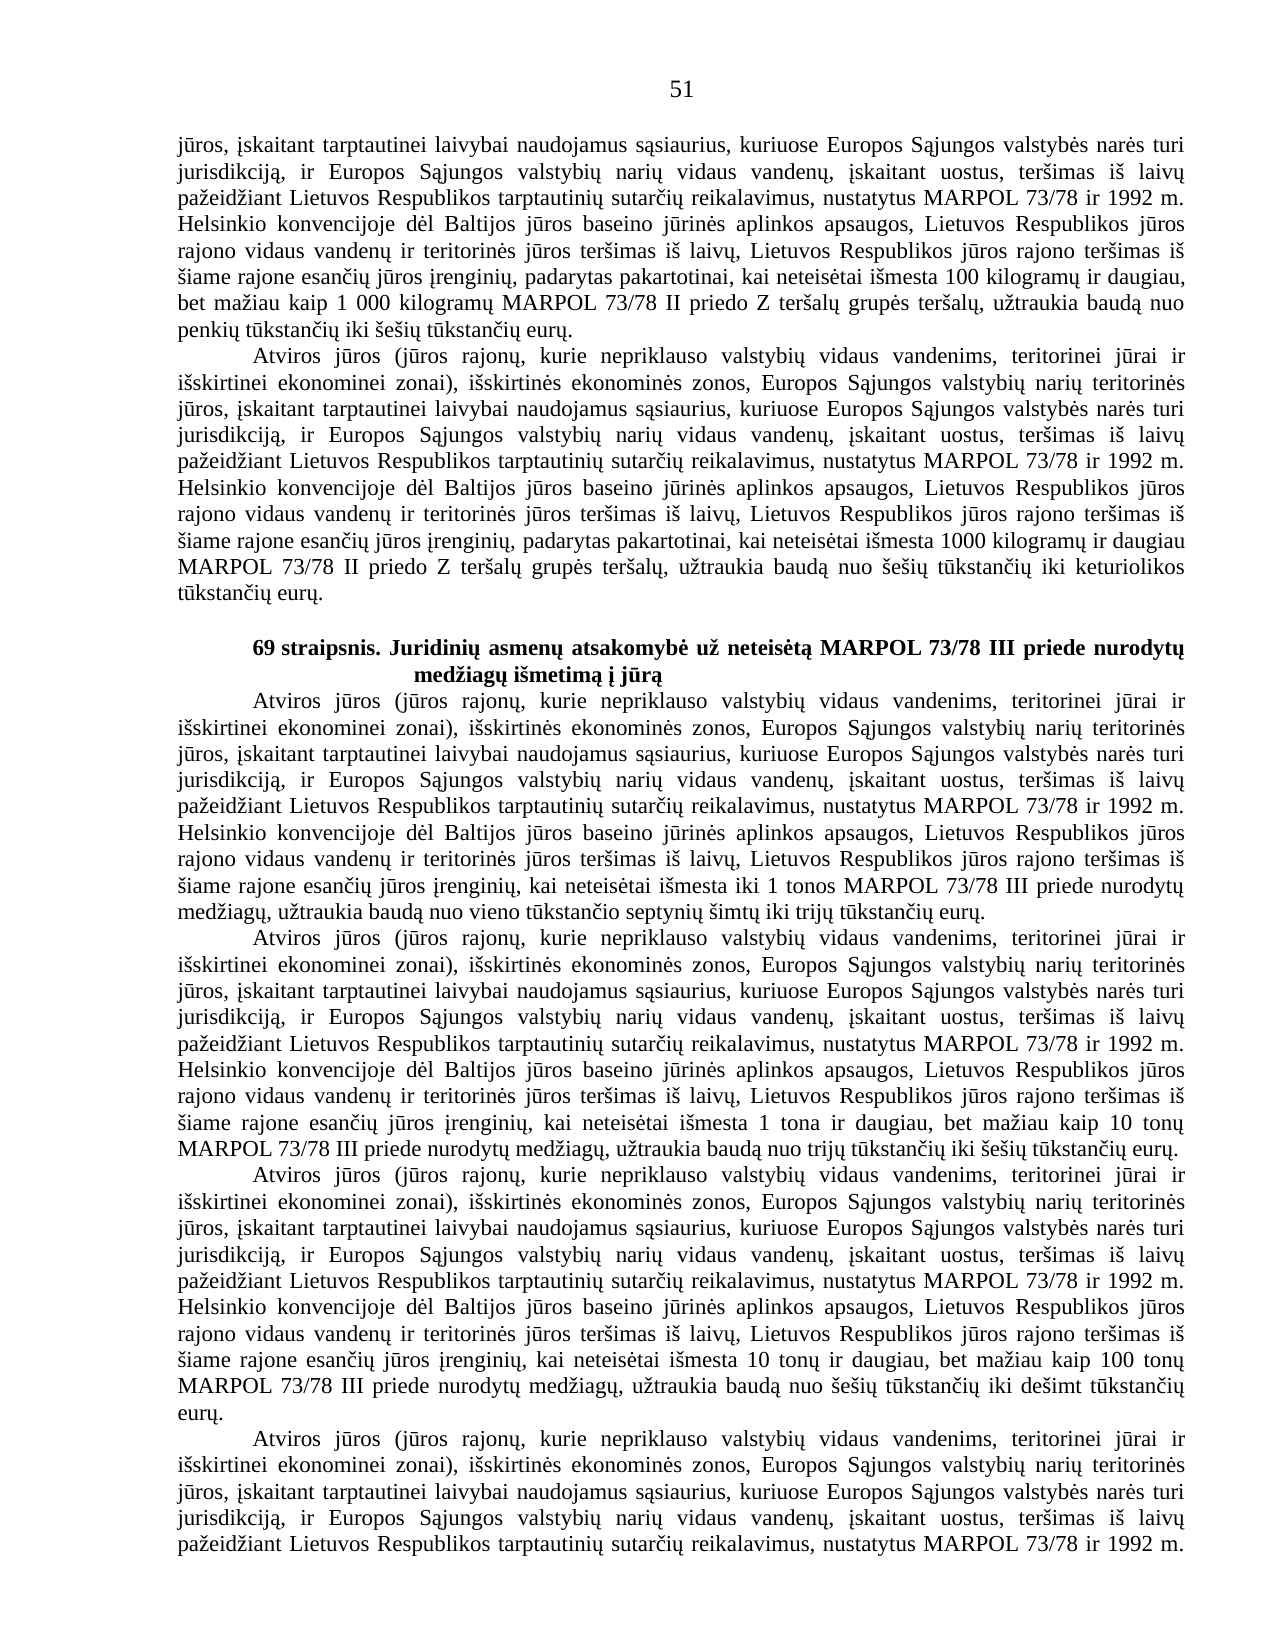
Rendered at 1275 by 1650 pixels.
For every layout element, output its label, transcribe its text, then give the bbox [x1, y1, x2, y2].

text Atviros jūros (jūros rajonų, kurie nepriklauso valstybių vidaus vandenims, teritorinei jūrai ir išskirtinei ekonominei zonai), išskirtinės ekonominės zonos, Europos Sąjungos valstybių narių teritorinės jūros, įskaitant tarptautinei laivybai naudojamus sąsiaurius, kuriuose Europos Sąjungos valstybės narės turi jurisdikciją, ir Europos Sąjungos valstybių narių vidaus vandenų, įskaitant uostus, teršimas iš laivų pažeidžiant Lietuvos Respublikos tarptautinių sutarčių reikalavimus, nustatytus MARPOL 73/78 ir 1992 m. Helsinkio konvencijoje dėl Baltijos jūros baseino jūrinės aplinkos apsaugos, Lietuvos Respublikos jūros rajono vidaus vandenų ir teritorinės jūros teršimas iš laivų, Lietuvos Respublikos jūros rajono teršimas iš šiame rajone esančių jūros įrenginių, kai neteisėtai išmesta 1 tona ir daugiau, bet mažiau kaip 10 tonų MARPOL 73/78 III priede nurodytų medžiagų, užtraukia baudą nuo trijų tūkstančių iki šešių tūkstančių eurų. [177, 924, 1186, 1162]
text Atviros jūros (jūros rajonų, kurie nepriklauso valstybių vidaus vandenims, teritorinei jūrai ir išskirtinei ekonominei zonai), išskirtinės ekonominės zonos, Europos Sąjungos valstybių narių teritorinės jūros, įskaitant tarptautinei laivybai naudojamus sąsiaurius, kuriuose Europos Sąjungos valstybės narės turi jurisdikciją, ir Europos Sąjungos valstybių narių vidaus vandenų, įskaitant uostus, teršimas iš laivų pažeidžiant Lietuvos Respublikos tarptautinių sutarčių reikalavimus, nustatytus MARPOL 73/78 ir 1992 m. [177, 1425, 1186, 1557]
text Atviros jūros (jūros rajonų, kurie nepriklauso valstybių vidaus vandenims, teritorinei jūrai ir išskirtinei ekonominei zonai), išskirtinės ekonominės zonos, Europos Sąjungos valstybių narių teritorinės jūros, įskaitant tarptautinei laivybai naudojamus sąsiaurius, kuriuose Europos Sąjungos valstybės narės turi jurisdikciją, ir Europos Sąjungos valstybių narių vidaus vandenų, įskaitant uostus, teršimas iš laivų pažeidžiant Lietuvos Respublikos tarptautinių sutarčių reikalavimus, nustatytus MARPOL 73/78 ir 1992 m. Helsinkio konvencijoje dėl Baltijos jūros baseino jūrinės aplinkos apsaugos, Lietuvos Respublikos jūros rajono vidaus vandenų ir teritorinės jūros teršimas iš laivų, Lietuvos Respublikos jūros rajono teršimas iš šiame rajone esančių jūros įrenginių, kai neteisėtai išmesta 10 tonų ir daugiau, bet mažiau kaip 100 tonų MARPOL 73/78 III priede nurodytų medžiagų, užtraukia baudą nuo šešių tūkstančių iki dešimt tūkstančių eurų. [177, 1162, 1186, 1425]
text 69 straipsnis. Juridinių asmenų atsakomybė už neteisėtą MARPOL 73/78 III priede nurodytų medžiagų išmetimą į jūrą [252, 634, 1186, 687]
text Atviros jūros (jūros rajonų, kurie nepriklauso valstybių vidaus vandenims, teritorinei jūrai ir išskirtinei ekonominei zonai), išskirtinės ekonominės zonos, Europos Sąjungos valstybių narių teritorinės jūros, įskaitant tarptautinei laivybai naudojamus sąsiaurius, kuriuose Europos Sąjungos valstybės narės turi jurisdikciją, ir Europos Sąjungos valstybių narių vidaus vandenų, įskaitant uostus, teršimas iš laivų pažeidžiant Lietuvos Respublikos tarptautinių sutarčių reikalavimus, nustatytus MARPOL 73/78 ir 1992 m. Helsinkio konvencijoje dėl Baltijos jūros baseino jūrinės aplinkos apsaugos, Lietuvos Respublikos jūros rajono vidaus vandenų ir teritorinės jūros teršimas iš laivų, Lietuvos Respublikos jūros rajono teršimas iš šiame rajone esančių jūros įrenginių, padarytas pakartotinai, kai neteisėtai išmesta 1000 kilogramų ir daugiau MARPOL 73/78 II priedo Z teršalų grupės teršalų, užtraukia baudą nuo šešių tūkstančių iki keturiolikos tūkstančių eurų. [177, 342, 1186, 606]
text jūros, įskaitant tarptautinei laivybai naudojamus sąsiaurius, kuriuose Europos Sąjungos valstybės narės turi jurisdikciją, ir Europos Sąjungos valstybių narių vidaus vandenų, įskaitant uostus, teršimas iš laivų pažeidžiant Lietuvos Respublikos tarptautinių sutarčių reikalavimus, nustatytus MARPOL 73/78 ir 1992 m. Helsinkio konvencijoje dėl Baltijos jūros baseino jūrinės aplinkos apsaugos, Lietuvos Respublikos jūros rajono vidaus vandenų ir teritorinės jūros teršimas iš laivų, Lietuvos Respublikos jūros rajono teršimas iš šiame rajone esančių jūros įrenginių, padarytas pakartotinai, kai neteisėtai išmesta 100 kilogramų ir daugiau, bet mažiau kaip 1 000 kilogramų MARPOL 73/78 II priedo Z teršalų grupės teršalų, užtraukia baudą nuo penkių tūkstančių iki šešių tūkstančių eurų. [177, 131, 1186, 342]
text Atviros jūros (jūros rajonų, kurie nepriklauso valstybių vidaus vandenims, teritorinei jūrai ir išskirtinei ekonominei zonai), išskirtinės ekonominės zonos, Europos Sąjungos valstybių narių teritorinės jūros, įskaitant tarptautinei laivybai naudojamus sąsiaurius, kuriuose Europos Sąjungos valstybės narės turi jurisdikciją, ir Europos Sąjungos valstybių narių vidaus vandenų, įskaitant uostus, teršimas iš laivų pažeidžiant Lietuvos Respublikos tarptautinių sutarčių reikalavimus, nustatytus MARPOL 73/78 ir 1992 m. Helsinkio konvencijoje dėl Baltijos jūros baseino jūrinės aplinkos apsaugos, Lietuvos Respublikos jūros rajono vidaus vandenų ir teritorinės jūros teršimas iš laivų, Lietuvos Respublikos jūros rajono teršimas iš šiame rajone esančių jūros įrenginių, kai neteisėtai išmesta iki 1 tonos MARPOL 73/78 III priede nurodytų medžiagų, užtraukia baudą nuo vieno tūkstančio septynių šimtų iki trijų tūkstančių eurų. [177, 687, 1186, 924]
